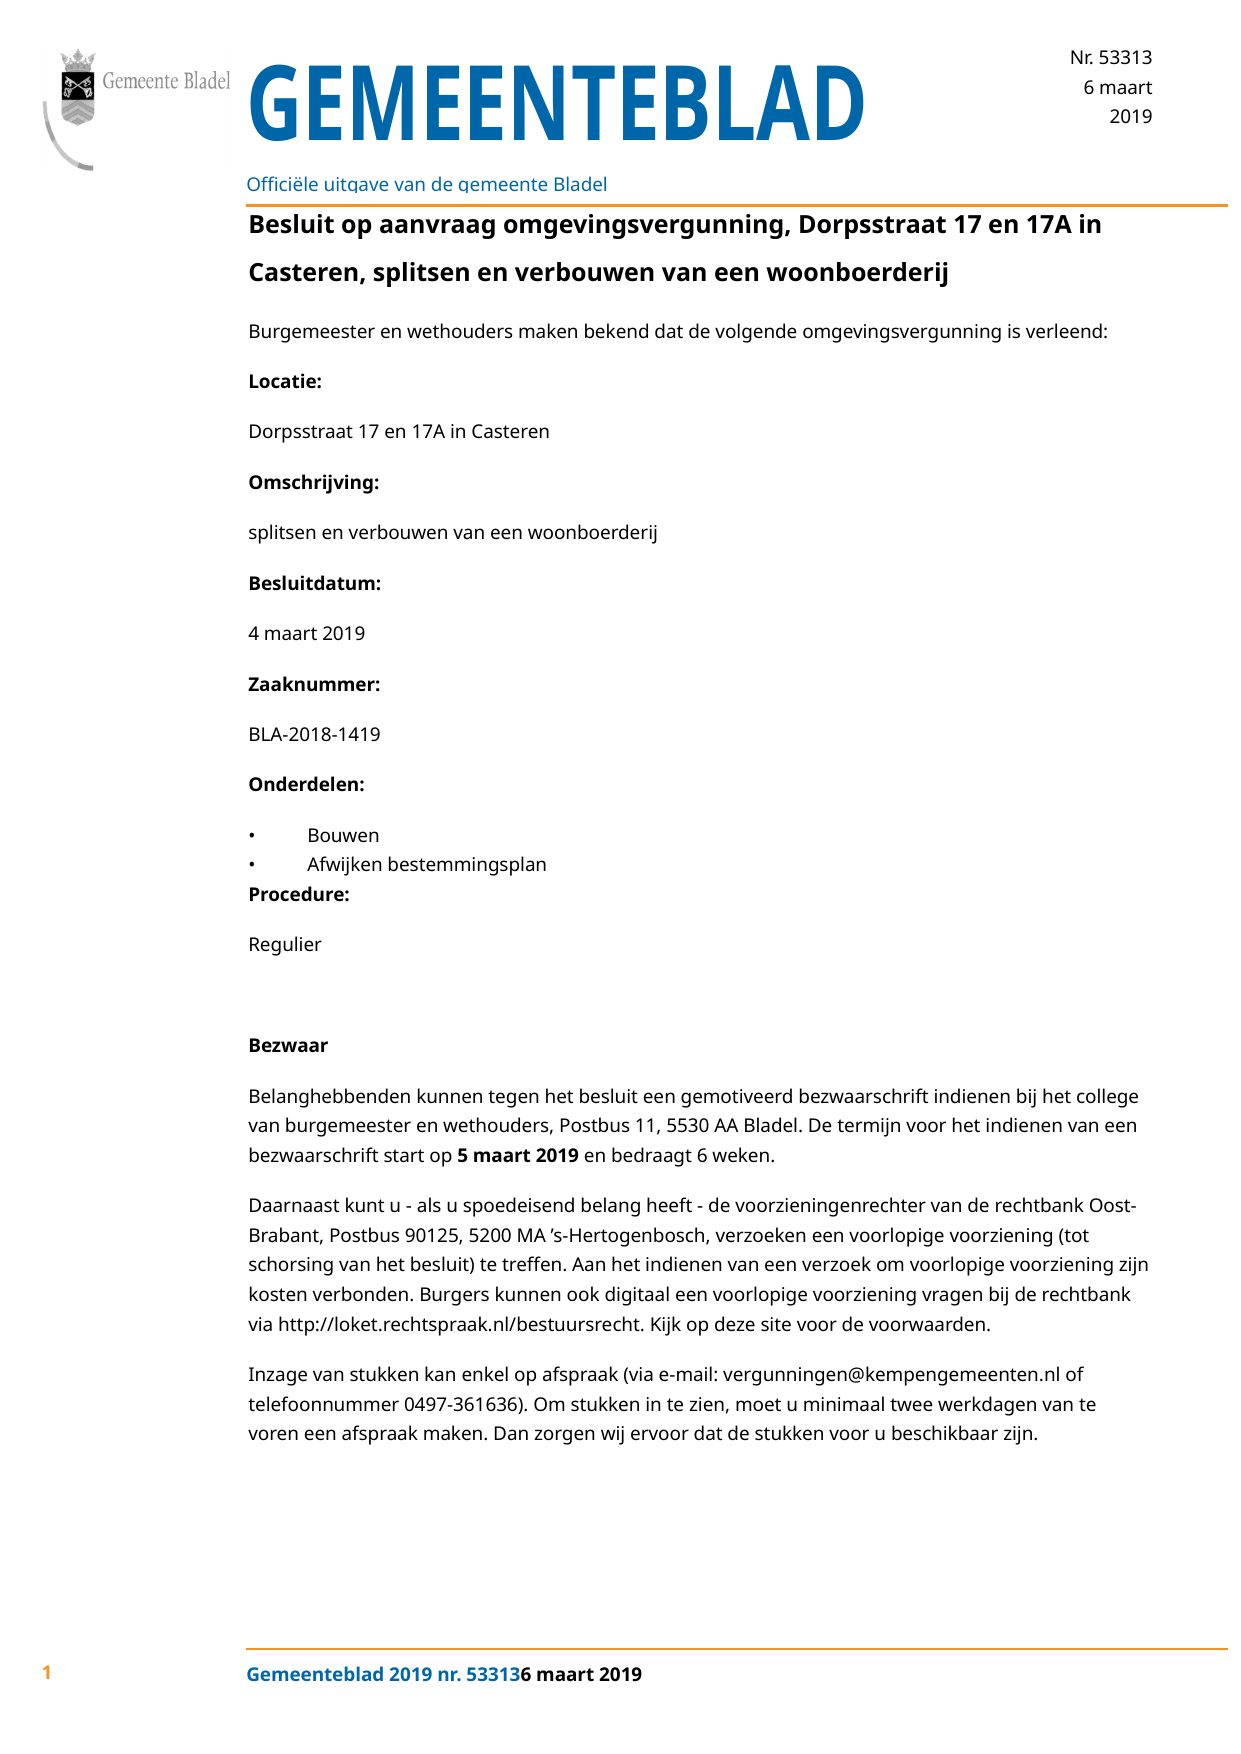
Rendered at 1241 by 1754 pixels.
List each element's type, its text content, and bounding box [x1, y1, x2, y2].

text Zaaknummer: [248, 671, 1152, 697]
text Locatie: [248, 368, 1152, 394]
text Inzage van stukken kan enkel op afspraak (via e-mail: vergunningen@kempengemeenten.nl of telefoonnummer 0497-361636). Om stukken in te zien, moet u minimaal twee werkdagen van te voren een afspraak maken. Dan zorgen wij ervoor dat de stukken voor u beschikbaar zijn. [248, 1361, 1152, 1446]
list Bouwen [248, 822, 1152, 848]
text Besluit op aanvraag omgevingsvergunning, Dorpsstraat 17 en 17A in Casteren, splitsen en verbouwen van een woonboerderij [248, 207, 1152, 288]
text Omschrijving: [248, 469, 1152, 495]
list Afwijken bestemmingsplan [248, 852, 1152, 877]
text Belanghebbenden kunnen tegen het besluit een gemotiveerd bezwaarschrift indienen bij het college van burgemeester en wethouders, Postbus 11, 5530 AA Bladel. De termijn voor het indienen van een bezwaarschrift start op 5 maart 2019 en bedraagt 6 weken. [248, 1083, 1152, 1168]
text Onderdelen: [248, 772, 1152, 797]
text Regulier [248, 932, 1152, 957]
text Dorpsstraat 17 en 17A in Casteren [248, 419, 1152, 444]
text BLA-2018-1419 [248, 721, 1152, 747]
text 4 maart 2019 [248, 620, 1152, 646]
text Burgemeester en wethouders maken bekend dat de volgende omgevingsvergunning is verleend: [248, 318, 1152, 344]
text Procedure: [248, 881, 1152, 907]
text Daarnaast kunt u - als u spoedeisend belang heeft - de voorzieningenrechter van de rechtbank Oost-Brabant, Postbus 90125, 5200 MA ’s-Hertogenbosch, verzoeken een voorlopige voorziening (tot schorsing van het besluit) te treffen. Aan het indienen van een verzoek om voorlopige voorziening zijn kosten verbonden. Burgers kunnen ook digitaal een voorlopige voorziening vragen bij de rechtbank via http://loket.rechtspraak.nl/bestuursrecht. Kijk op deze site voor de voorwaarden. [248, 1192, 1152, 1337]
picture [41, 47, 231, 172]
text splitsen en verbouwen van een woonboerderij [248, 519, 1152, 545]
text Besluitdatum: [248, 570, 1152, 596]
text Bezwaar [248, 1032, 1152, 1058]
